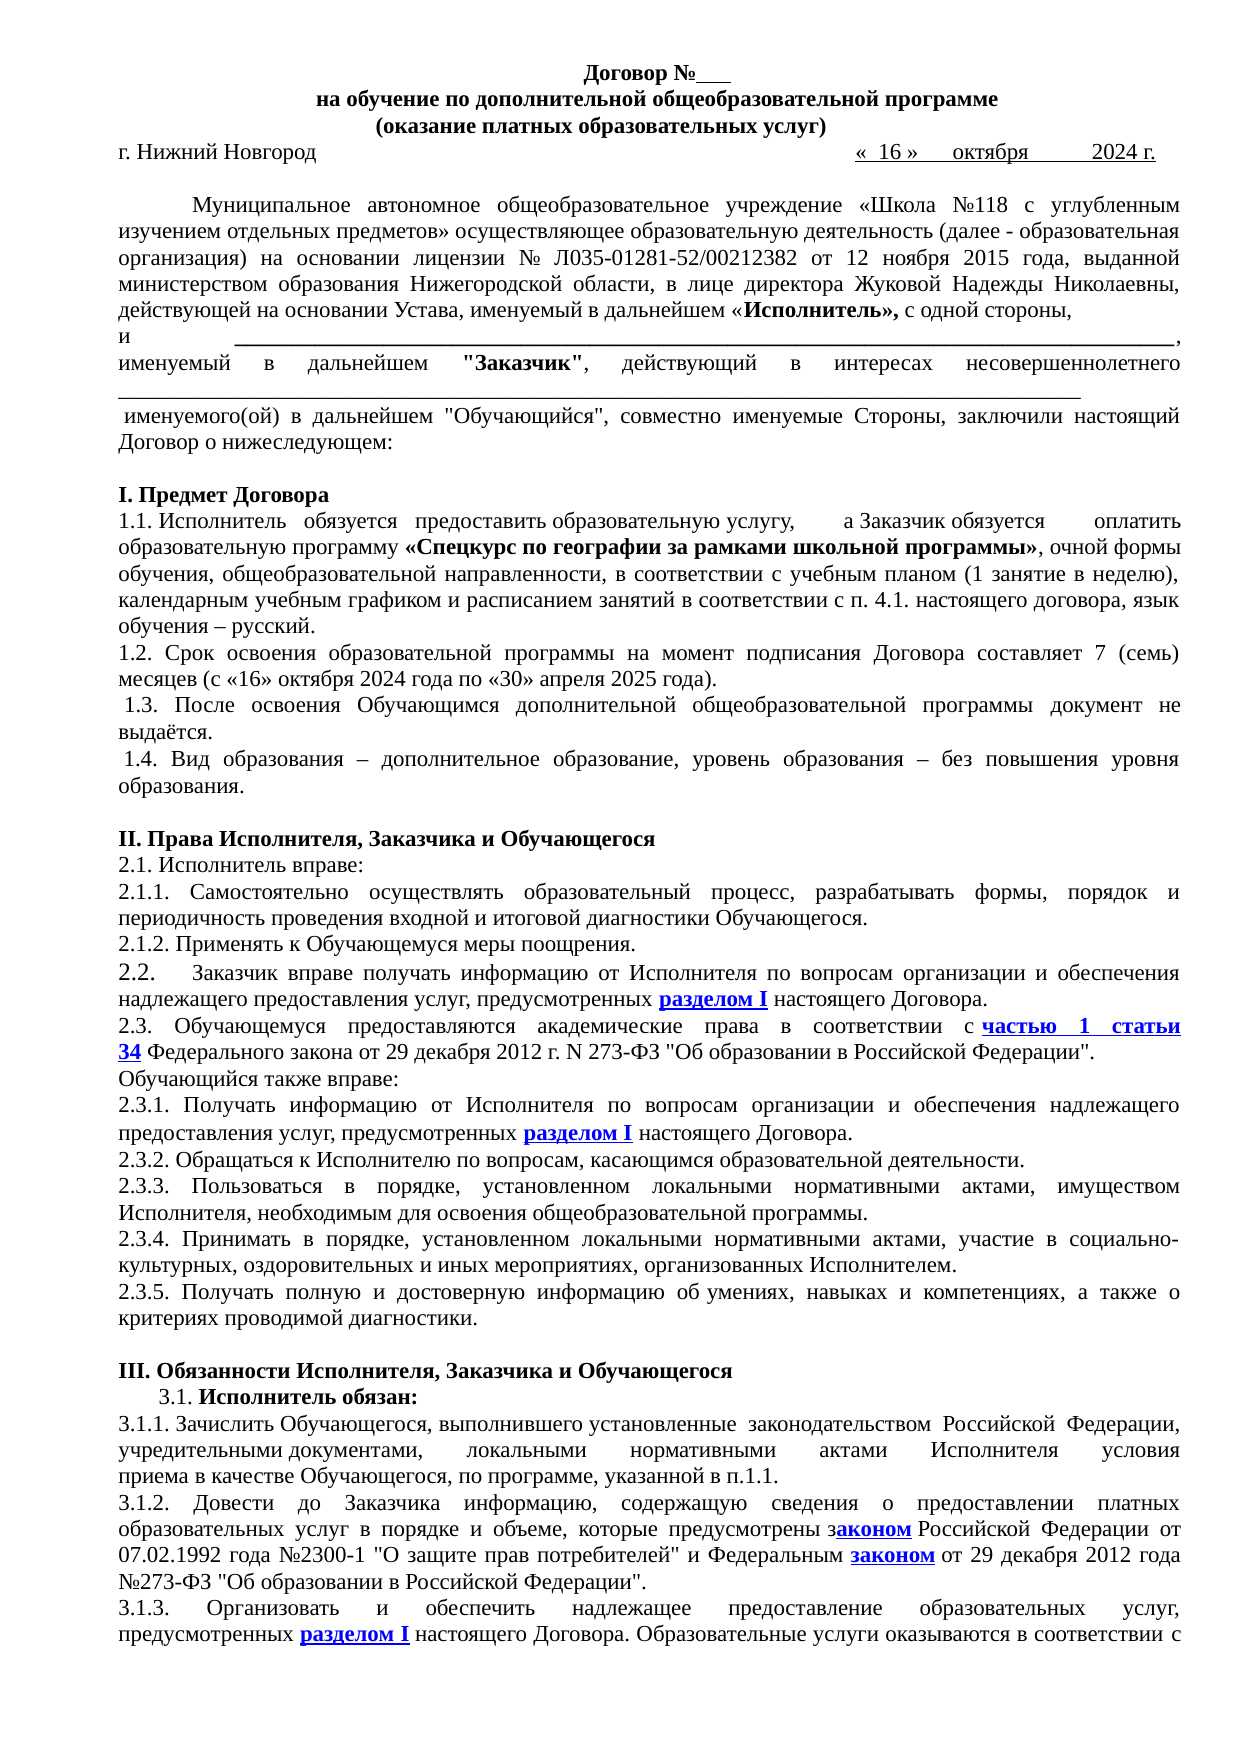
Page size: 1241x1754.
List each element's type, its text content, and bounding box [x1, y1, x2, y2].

text 2.1. Исполнитель вправе: [118, 851, 1181, 878]
text 2.3.3. Пользоваться в порядке, установленном локальными нормативными актами, имуществом Исполнителя, необходимым для освоения общеобразовательной программы. [118, 1172, 1181, 1225]
list Заказчик вправе получать информацию от Исполнителя по вопросам организации и обеспечения надлежащего предоставления услуг, предусмотренных разделом I настоящего Договора. [118, 957, 1181, 1012]
text 2.3.5. Получать полную и достоверную информацию об умениях, навыках и компетенциях, а также о критериях проводимой диагностики. [118, 1278, 1181, 1331]
text III. Обязанности Исполнителя, Заказчика и Обучающегося [118, 1357, 1181, 1383]
text именуемого(ой) в дальнейшем "Обучающийся", совместно именуемые Стороны, заключили настоящий Договор о нижеследующем: [118, 402, 1181, 454]
text и __________________________________________________________________________________, именуемый в дальнейшем "Заказчик", действующий в интересах несовершеннолетнего _______________________________________________________________­­­­­­­­­­­­­­­­­­­­­_____________________ [118, 323, 1181, 402]
text II. Права Исполнителя, Заказчика и Обучающегося [118, 825, 1181, 851]
text 3.1.1. Зачислить Обучающегося, выполнившего установленные законодательством Российской Федерации, учредительными документами, локальными нормативными актами Исполнителя условия приема в качестве Обучающегося, по программе, указанной в п.1.1. [118, 1409, 1181, 1489]
text 3.1.2. Довести до Заказчика информацию, содержащую сведения о предоставлении платных образовательных услуг в порядке и объеме, которые предусмотрены законом Российской Федерации от 07.02.1992 года №2300-1 "О защите прав потребителей" и Федеральным законом от 29 декабря 2012 года №273-ФЗ "Об образовании в Российской Федерации". [118, 1489, 1181, 1594]
text на обучение по дополнительной общеобразовательной программе [133, 85, 1181, 112]
text Муниципальное автономное общеобразовательное учреждение «Школа №118 с углубленным изучением отдельных предметов» осуществляющее образовательную деятельность (далее - образовательная организация) на основании лицензии № Л035-01281-52/00212382 от 12 ноября 2015 года, выданной министерством образования Нижегородской области, в лице директора Жуковой Надежды Николаевны, действующей на основании Устава, именуемый в дальнейшем «Исполнитель», с одной стороны, [118, 191, 1181, 323]
text 3.1.3. Организовать и обеспечить надлежащее предоставление образовательных услуг, предусмотренных разделом I настоящего Договора. Образовательные услуги оказываются в соответствии с [118, 1594, 1181, 1647]
text I. Предмет Договора [118, 481, 1181, 507]
text 2.3. Обучающемуся предоставляются академические права в соответствии с частью 1 статьи 34 Федерального закона от 29 декабря 2012 г. N 273-ФЗ "Об образовании в Российской Федерации". [118, 1012, 1181, 1064]
text 1.2. Срок освоения образовательной программы на момент подписания Договора составляет 7 (семь) месяцев (с «16» октября 2024 года по «30» апреля 2025 года). [118, 639, 1181, 692]
text 2.3.2. Обращаться к Исполнителю по вопросам, касающимся образовательной деятельности. [118, 1146, 1181, 1172]
text 1.3. После освоения Обучающимся дополнительной общеобразовательной программы документ не выдаётся. [118, 692, 1181, 744]
text 1.4. Вид образования – дополнительное образование, уровень образования – без повышения уровня образования. [118, 744, 1181, 799]
text 2.1.2. Применять к Обучающемуся меры поощрения. [118, 930, 1181, 957]
text Обучающийся также вправе: [118, 1064, 1181, 1091]
text Договор № [133, 59, 1181, 85]
text 2.3.1. Получать информацию от Исполнителя по вопросам организации и обеспечения надлежащего предоставления услуг, предусмотренных разделом I настоящего Договора. [118, 1091, 1181, 1146]
text 2.3.4. Принимать в порядке, установленном локальными нормативными актами, участие в социально-культурных, оздоровительных и иных мероприятиях, организованных Исполнителем. [118, 1225, 1181, 1278]
text (оказание платных образовательных услуг) [118, 112, 1181, 138]
text 1.1. Исполнитель обязуется предоставить образовательную услугу, а Заказчик обязуется оплатить образовательную программу «Спецкурс по географии за рамками школьной программы», очной формы обучения, общеобразовательной направленности, в соответствии с учебным планом (1 занятие в неделю), календарным учебным графиком и расписанием занятий в соответствии с п. 4.1. настоящего договора, язык обучения – русский. [118, 507, 1181, 639]
text 3.1. Исполнитель обязан: [118, 1383, 1181, 1409]
text г. Нижний Новгород « 16 » октября 2024 г. [118, 138, 1181, 164]
text 2.1.1. Самостоятельно осуществлять образовательный процесс, разрабатывать формы, порядок и периодичность проведения входной и итоговой диагностики Обучающегося. [118, 878, 1181, 930]
